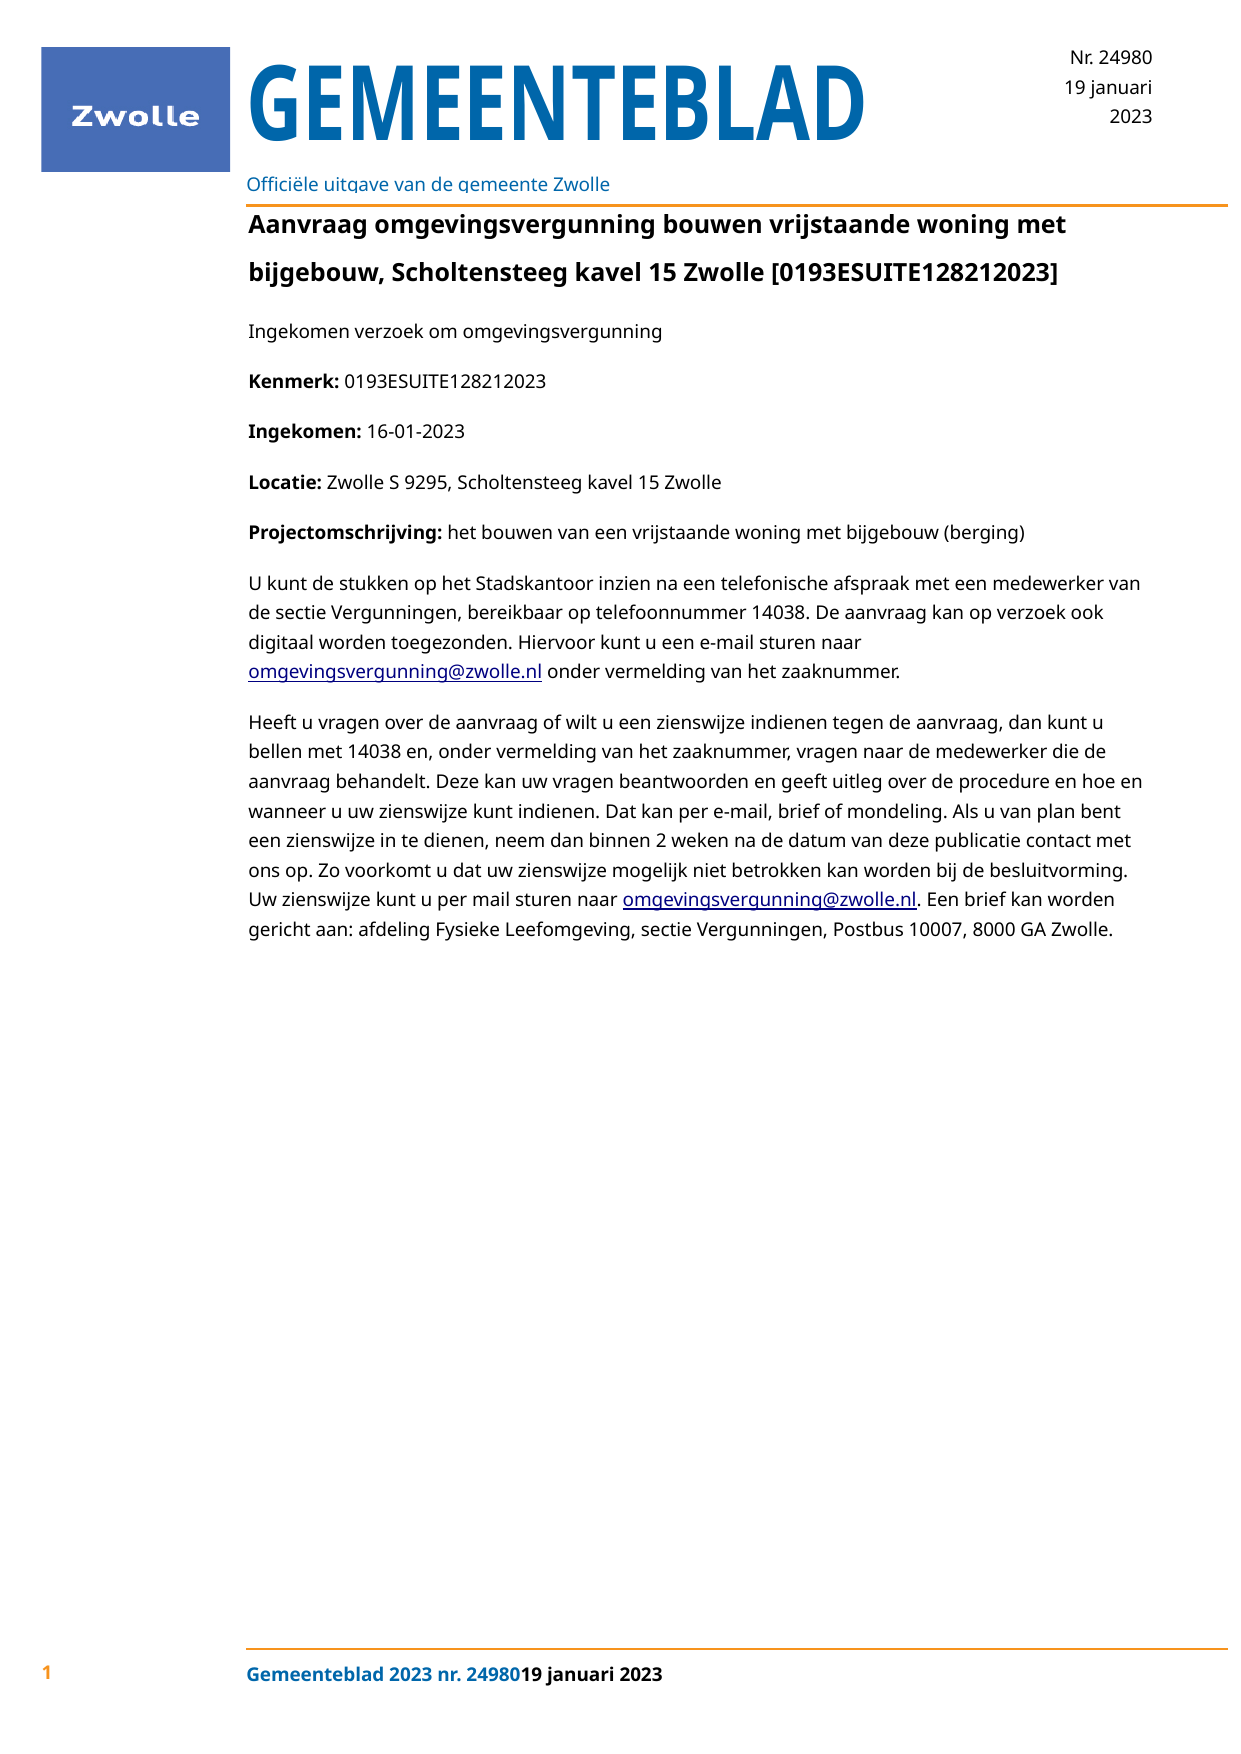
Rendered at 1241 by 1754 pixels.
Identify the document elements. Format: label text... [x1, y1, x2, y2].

text Ingekomen verzoek om omgevingsvergunning [248, 318, 1152, 344]
text Heeft u vragen over de aanvraag of wilt u een zienswijze indienen tegen de aanvraag, dan kunt u bellen met 14038 en, onder vermelding van het zaaknummer, vragen naar de medewerker die de aanvraag behandelt. Deze kan uw vragen beantwoorden en geeft uitleg over de procedure en hoe en wanneer u uw zienswijze kunt indienen. Dat kan per e-mail, brief of mondeling. Als u van plan bent een zienswijze in te dienen, neem dan binnen 2 weken na de datum van deze publicatie contact met ons op. Zo voorkomt u dat uw zienswijze mogelijk niet betrokken kan worden bij de besluitvorming. Uw zienswijze kunt u per mail sturen naar omgevingsvergunning@zwolle.nl. Een brief kan worden gericht aan: afdeling Fysieke Leefomgeving, sectie Vergunningen, Postbus 10007, 8000 GA Zwolle. [248, 709, 1152, 942]
text Projectomschrijving: het bouwen van een vrijstaande woning met bijgebouw (berging) [248, 519, 1152, 545]
text U kunt de stukken op het Stadskantoor inzien na een telefonische afspraak met een medewerker van de sectie Vergunningen, bereikbaar op telefoonnummer 14038. De aanvraag kan op verzoek ook digitaal worden toegezonden. Hiervoor kunt u een e-mail sturen naar omgevingsvergunning@zwolle.nl onder vermelding van het zaaknummer. [248, 570, 1152, 684]
text Kenmerk: 0193ESUITE128212023 [248, 368, 1152, 394]
picture [41, 47, 231, 172]
text Aanvraag omgevingsvergunning bouwen vrijstaande woning met bijgebouw, Scholtensteeg kavel 15 Zwolle [0193ESUITE128212023] [248, 207, 1152, 288]
text Locatie: Zwolle S 9295, Scholtensteeg kavel 15 Zwolle [248, 469, 1152, 495]
text Ingekomen: 16-01-2023 [248, 419, 1152, 444]
